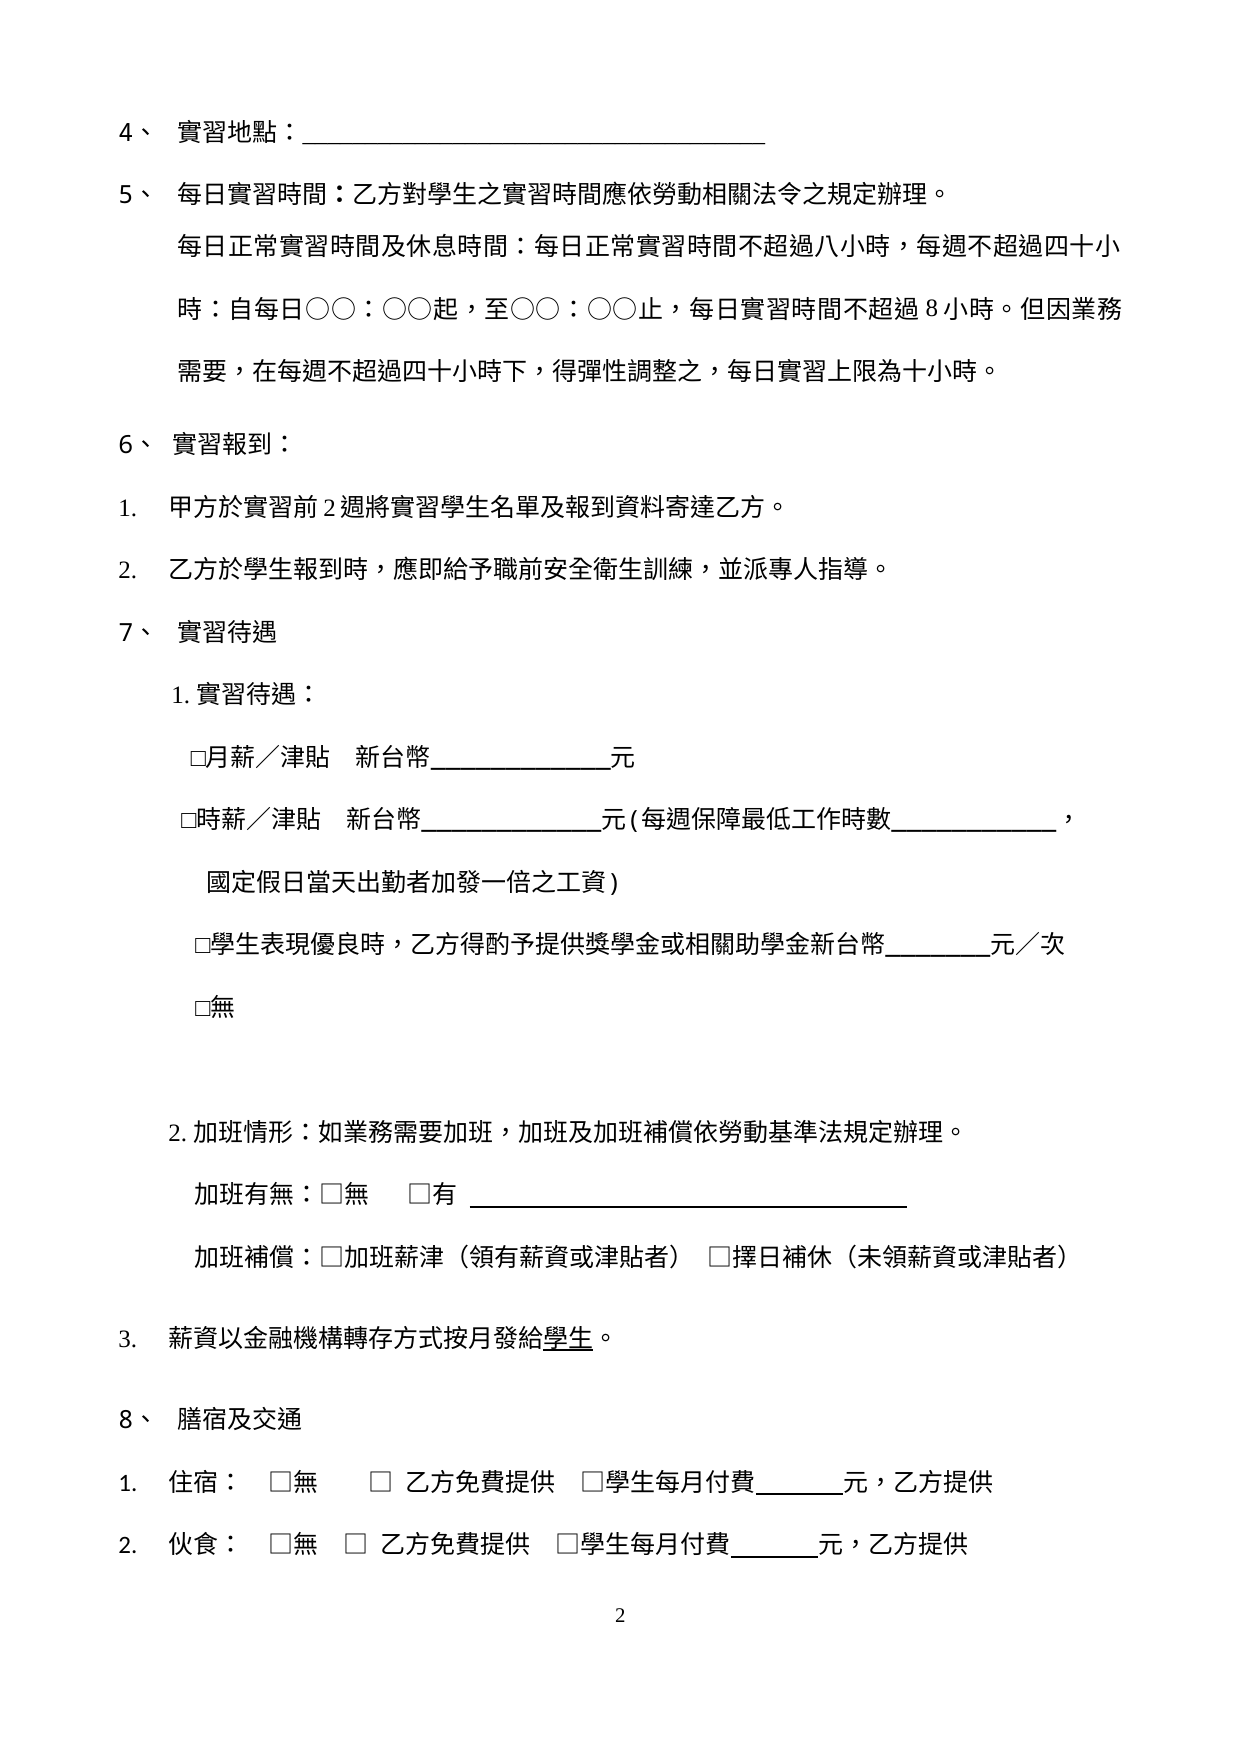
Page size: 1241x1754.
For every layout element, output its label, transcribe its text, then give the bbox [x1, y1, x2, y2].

list 實習報到： [118, 401, 1119, 464]
text 2. 加班情形：如業務需要加班，加班及加班補償依勞動基準法規定辦理。 [118, 1089, 1122, 1151]
text 加班有無：□無 □有 [192, 1151, 1119, 1214]
text □時薪／津貼 新台幣____________元(每週保障最低工作時數___________， [147, 776, 1119, 839]
list 伙食： □無 □ 乙方免費提供 □學生每月付費 元，乙方提供 [118, 1501, 1119, 1564]
text □學生表現優良時，乙方得酌予提供獎學金或相關助學金新台幣_______元／次 [105, 901, 1119, 964]
list 實習地點：_____________________________________ [118, 89, 1119, 151]
text 加班補償：□加班薪津（領有薪資或津貼者） □擇日補休（未領薪資或津貼者） [192, 1214, 1119, 1276]
list 膳宿及交通 [118, 1376, 1119, 1439]
list 薪資以金融機構轉存方式按月發給學生。 [118, 1295, 1119, 1357]
text 每日正常實習時間及休息時間：每日正常實習時間不超過八小時，每週不超過四十小時：自每日○○：○○起，至○○：○○止，每日實習時間不超過8小時。但因業務需要，在每週不超過四十小時下，得彈性調整之，每日實習上限為十小時。 [177, 214, 1122, 401]
list 乙方於學生報到時，應即給予職前安全衛生訓練，並派專人指導。 [118, 526, 1119, 589]
text □無 [105, 964, 1119, 1026]
list 甲方於實習前2週將實習學生名單及報到資料寄達乙方。 [118, 464, 1119, 526]
list 住宿： □無 □ 乙方免費提供 □學生每月付費 元，乙方提供 [118, 1439, 1119, 1501]
list 每日實習時間：乙方對學生之實習時間應依勞動相關法令之規定辦理。 [118, 151, 1119, 214]
text □月薪／津貼 新台幣____________元 [118, 714, 1119, 776]
text 國定假日當天出勤者加發一倍之工資) [207, 839, 1119, 901]
list 實習待遇 [118, 589, 1119, 651]
text 1. 實習待遇： [171, 651, 1122, 714]
